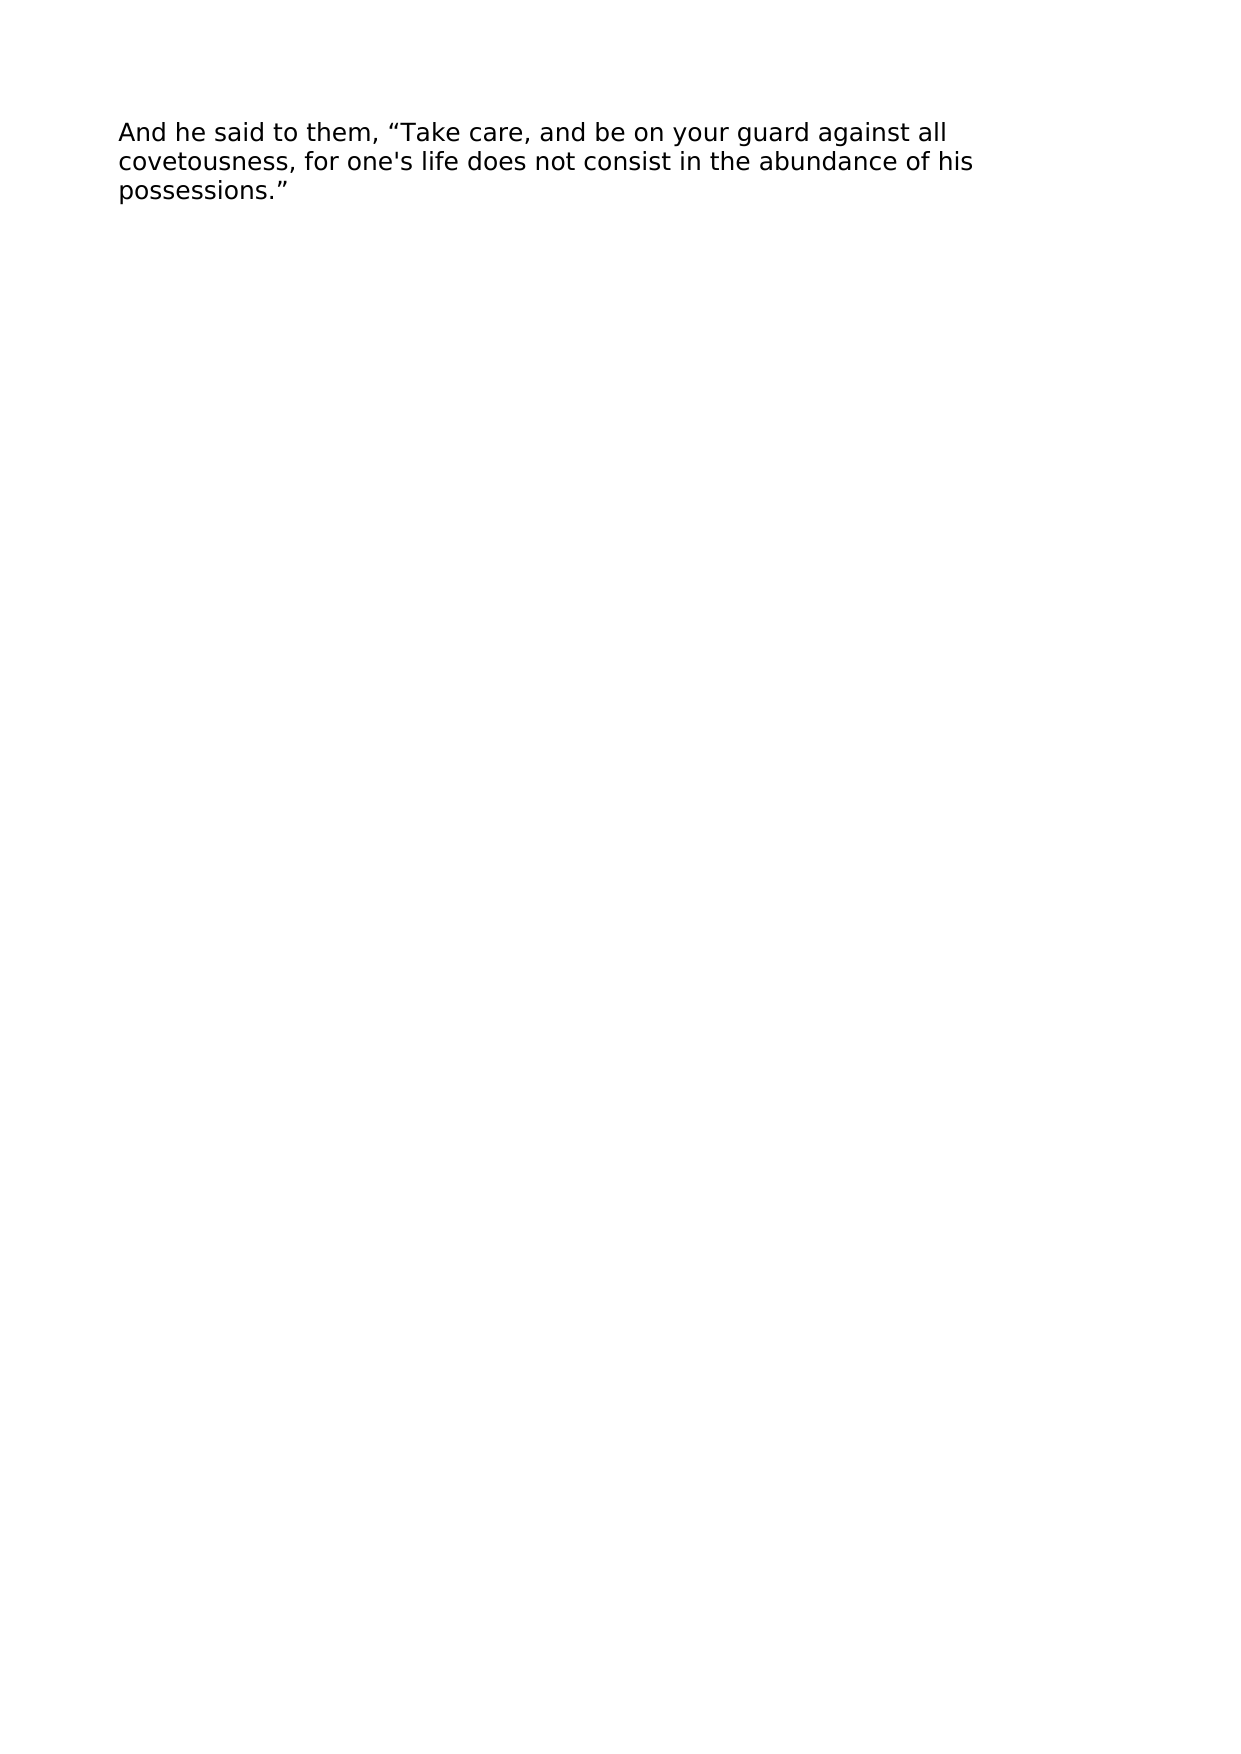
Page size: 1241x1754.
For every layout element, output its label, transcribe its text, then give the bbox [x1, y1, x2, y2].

text And he said to them, “Take care, and be on your guard against all covetousness, for one's life does not consist in the abundance of his possessions.” [118, 118, 1122, 206]
